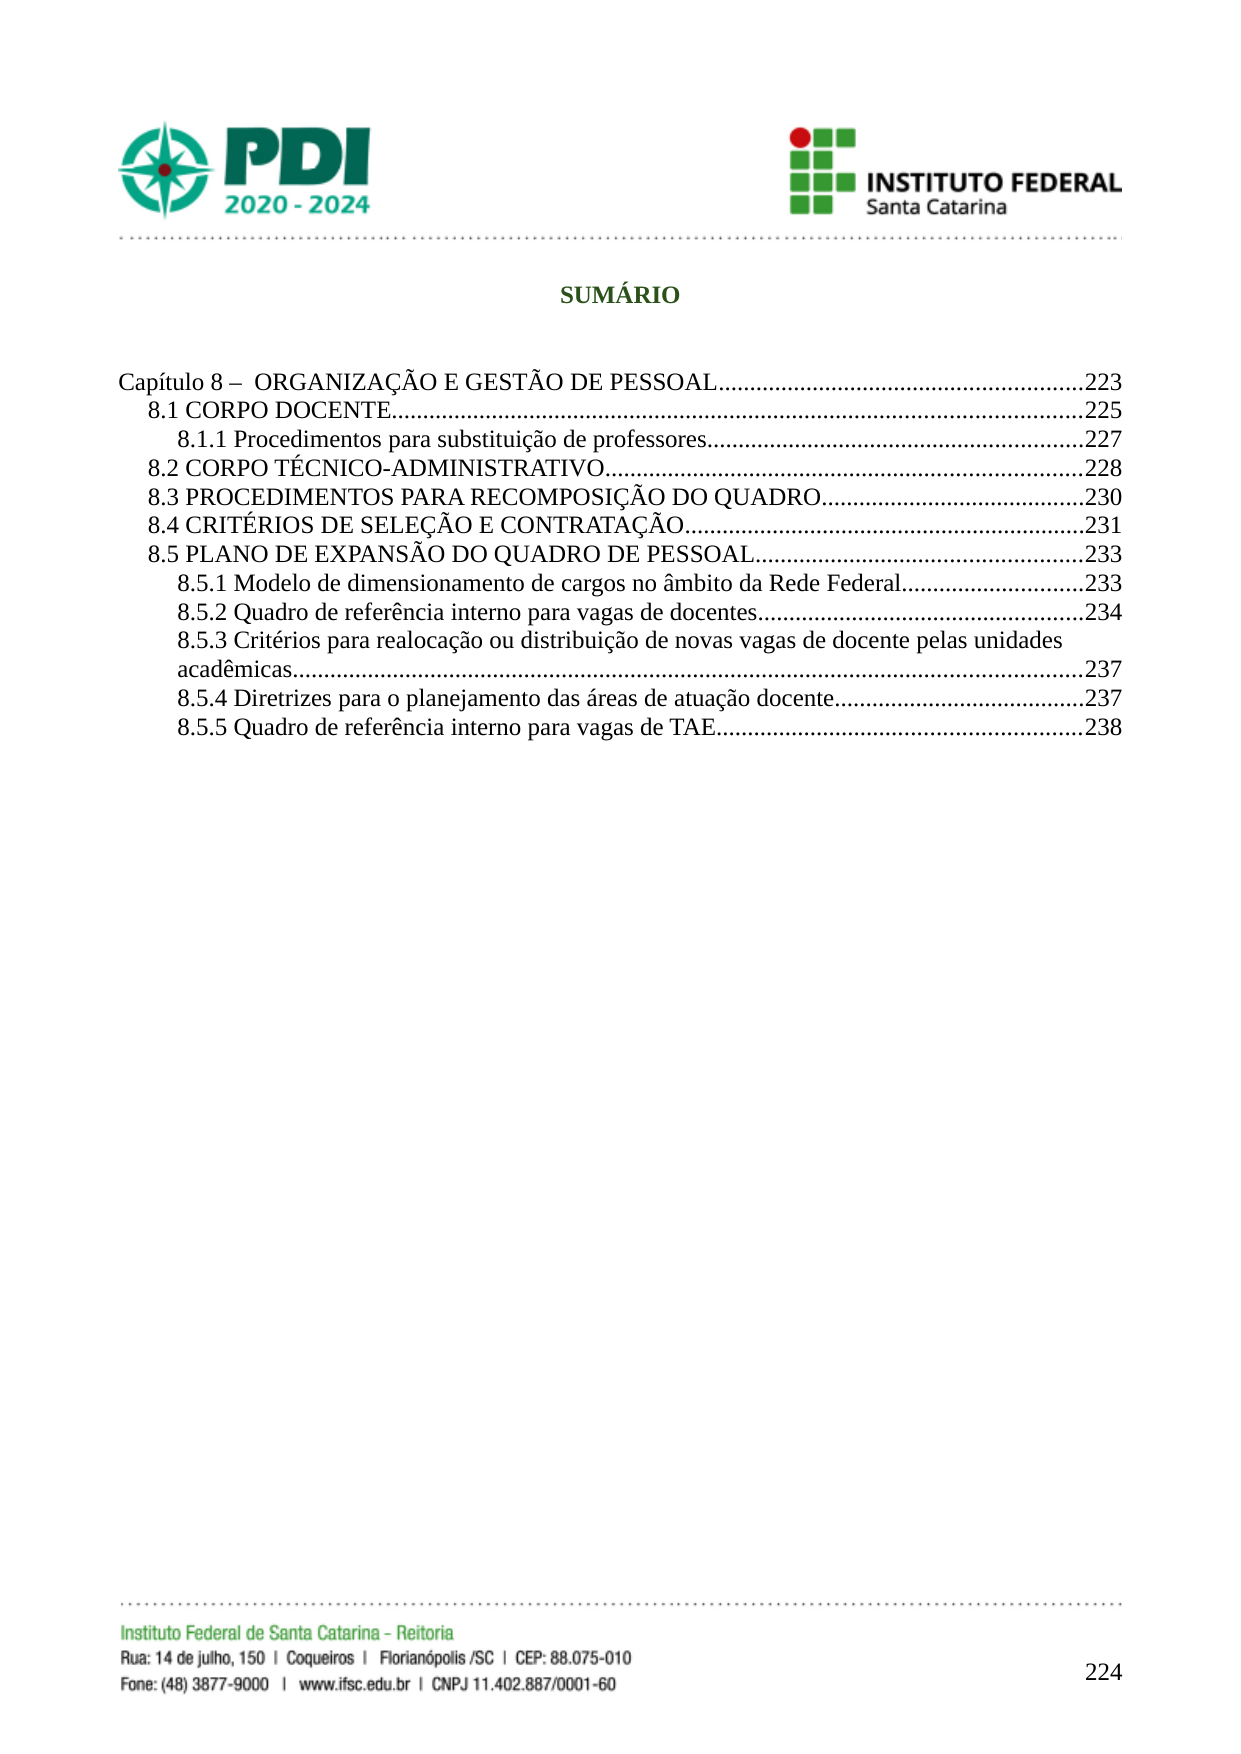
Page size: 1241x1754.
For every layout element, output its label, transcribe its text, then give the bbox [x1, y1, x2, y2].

text 8.5.1 Modelo de dimensionamento de cargos no âmbito da Rede Federal 233 [177, 568, 1122, 597]
text 8.1.1 Procedimentos para substituição de professores 227 [177, 424, 1122, 453]
text 8.4 CRITÉRIOS DE SELEÇÃO E CONTRATAÇÃO 231 [148, 511, 1122, 539]
text 8.3 PROCEDIMENTOS PARA RECOMPOSIÇÃO DO QUADRO 230 [148, 482, 1122, 511]
picture [118, 1599, 1122, 1699]
text 8.2 CORPO TÉCNICO-ADMINISTRATIVO 228 [148, 453, 1122, 482]
text Capítulo 8 – ORGANIZAÇÃO E GESTÃO DE PESSOAL 223 [118, 367, 1122, 396]
text 8.5 PLANO DE EXPANSÃO DO QUADRO DE PESSOAL 233 [148, 539, 1122, 568]
text 8.5.3 Critérios para realocação ou distribuição de novas vagas de docente pelas unidades acadêmicas 237 [177, 626, 1122, 683]
picture [220, 120, 1021, 249]
text Sumário [118, 281, 1122, 309]
text 8.5.4 Diretrizes para o planejamento das áreas de atuação docente 237 [177, 683, 1122, 712]
text 8.5.5 Quadro de referência interno para vagas de TAE 238 [177, 712, 1122, 741]
text 8.5.2 Quadro de referência interno para vagas de docentes 234 [177, 597, 1122, 626]
text 8.1 CORPO DOCENTE 225 [148, 396, 1122, 424]
